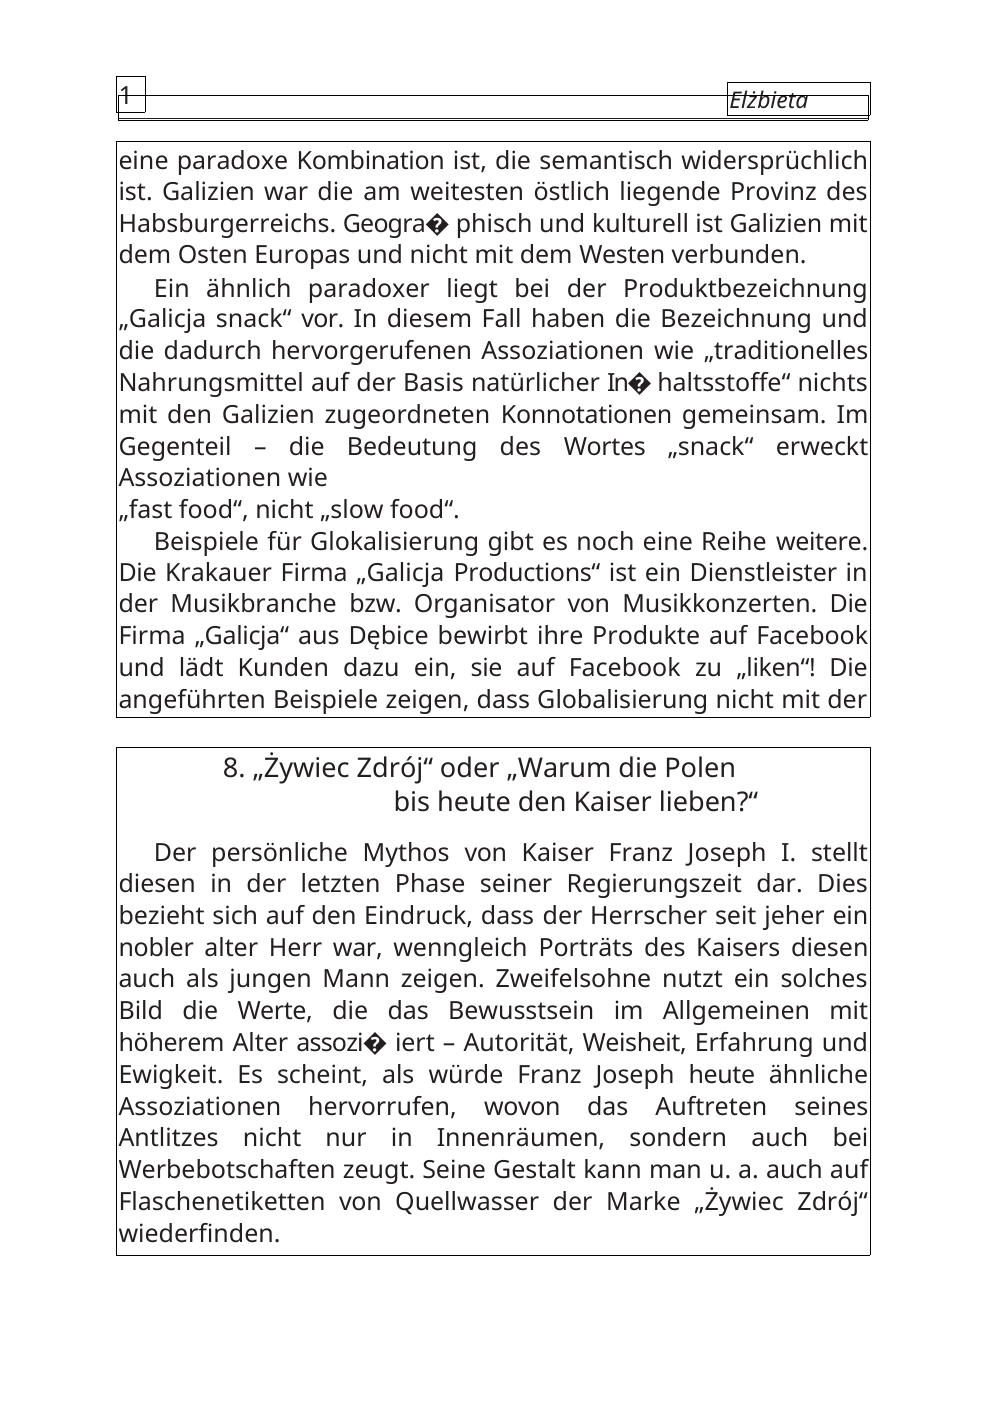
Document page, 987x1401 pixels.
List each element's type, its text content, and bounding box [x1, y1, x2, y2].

text 8. „Żywiec Zdrój“ oder „Warum die Polen bis heute den Kaiser lieben?“ [223, 750, 772, 819]
text Beispiele für Glokalisierung gibt es noch eine Reihe weitere. Die Krakauer Firma „Galicja Productions“ ist ein Dienstleister in der Musikbranche bzw. Organisator von Musikkonzerten. Die Firma „Galicja“ aus Dębice bewirbt ihre Produkte auf Facebook und lädt Kunden dazu ein, sie auf Facebook zu „liken“! Die angeführten Beispiele zeigen, dass Globalisierung nicht mit der Destruk� tion der Ortsgebundenheit identifiziert werden sollte, da letztere tatsächlich des Gefühls der Ortsgebundenheit bedarf. Infolge der Globalisierung ist der historische topographische Begriff „Galizien“ nun auch in der Umgebung neuer Marken und Produkte wie Coca�Cola, Palmen, Salsa und Spas zu finden. [118, 525, 868, 717]
text 14 [118, 78, 145, 95]
text Ein ähnlich paradoxer liegt bei der Produktbezeichnung „Galicja snack“ vor. In diesem Fall haben die Bezeichnung und die dadurch hervorgerufenen Assoziationen wie „traditionelles Nahrungsmittel auf der Basis natürlicher In� haltsstoffe“ nichts mit den Galizien zugeordneten Konnotationen gemeinsam. Im Gegenteil – die Bedeutung des Wortes „snack“ erweckt Assoziationen wie [118, 272, 868, 494]
text 14 [119, 96, 145, 112]
text Elżbieta Wiącek [729, 96, 868, 115]
text Der persönliche Mythos von Kaiser Franz Joseph I. stellt diesen in der letzten Phase seiner Regierungszeit dar. Dies bezieht sich auf den Eindruck, dass der Herrscher seit jeher ein nobler alter Herr war, wenngleich Porträts des Kaisers diesen auch als jungen Mann zeigen. Zweifelsohne nutzt ein solches Bild die Werte, die das Bewusstsein im Allgemeinen mit höherem Alter assozi� iert – Autorität, Weisheit, Erfahrung und Ewigkeit. Es scheint, als würde Franz Joseph heute ähnliche Assoziationen hervorrufen, wovon das Auftreten seines Antlitzes nicht nur in Innenräumen, sondern auch bei Werbebotschaften zeugt. Seine Gestalt kann man u. a. auch auf Flaschenetiketten von Quellwasser der Marke „Żywiec Zdrój“ wiederfinden. [118, 836, 868, 1249]
text Elżbieta Wiącek [729, 84, 870, 115]
text eine paradoxe Kombination ist, die semantisch widersprüchlich ist. Galizien war die am weitesten östlich liegende Provinz des Habsburgerreichs. Geogra� phisch und kulturell ist Galizien mit dem Osten Europas und nicht mit dem Westen verbunden. [118, 144, 868, 271]
text „fast food“, nicht „slow food“. [118, 494, 870, 524]
